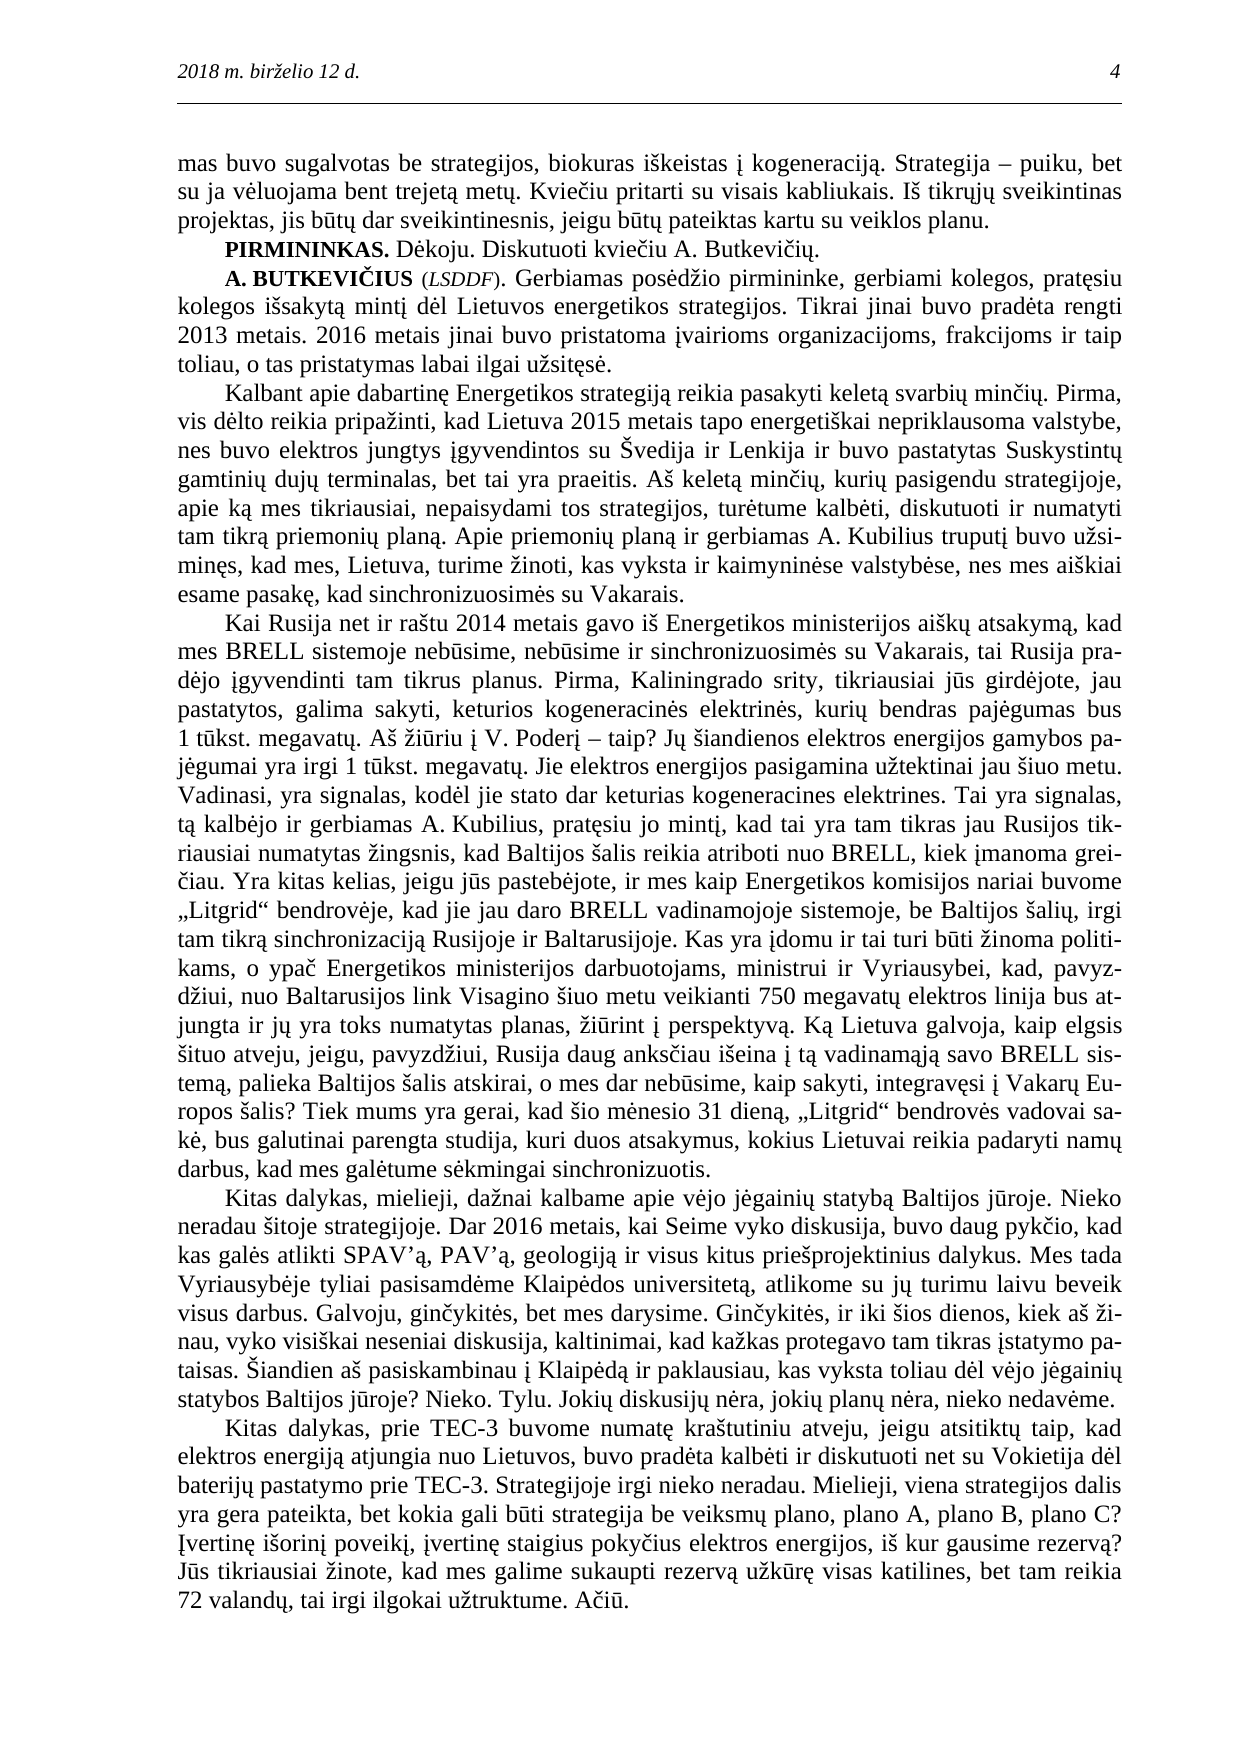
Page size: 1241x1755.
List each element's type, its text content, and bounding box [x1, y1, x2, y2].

text Ki­tas da­ly­kas, prie TEC-3 bu­vo­me nu­ma­tę kraš­tu­ti­niu at­ve­ju, jei­gu at­si­tik­tų taip, kad elek­tros ener­gi­ją at­jun­gia nuo Lie­tu­vos, bu­vo pra­dė­ta kal­bė­ti ir dis­ku­tuo­ti net su Vo­kie­ti­ja dėl ba­te­ri­jų pa­sta­ty­mo prie TEC-3. Stra­te­gi­jo­je ir­gi nie­ko ne­ra­dau. Mie­lie­ji, vie­na stra­te­gi­jos da­lis yra ge­ra pa­teik­ta, bet ko­kia ga­li bū­ti stra­te­gi­ja be veiks­mų pla­no, pla­no A, pla­no B, pla­no C? Įver­ti­nę iš­ori­nį po­vei­kį, įver­ti­nę stai­gius po­ky­čius elek­tros ener­gi­jos, iš kur gau­si­me re­zer­vą? Jūs tik­riau­siai ži­no­te, kad mes ga­li­me su­kaup­ti re­zer­vą už­kū­rę vi­sas ka­ti­li­nes, bet tam rei­kia 72 va­lan­dų, tai ir­gi il­go­kai už­truk­tu­me. Ačiū. [177, 1413, 1122, 1614]
text A. BUTKEVIČIUS (LSDDF). Ger­bia­mas po­sė­džio pir­mi­nin­ke, ger­bia­mi ko­le­gos, pra­tę­siu ko­le­gos iš­sa­ky­tą min­tį dėl Lie­tu­vos ener­ge­ti­kos stra­te­gi­jos. Tik­rai ji­nai bu­vo pra­dė­ta reng­ti 2013 me­tais. 2016 me­tais ji­nai bu­vo pri­sta­to­ma įvai­rioms or­ga­ni­za­ci­joms, frak­ci­joms ir taip to­liau, o tas pri­sta­ty­mas la­bai il­gai už­si­tę­sė. [177, 263, 1122, 378]
text mas bu­vo su­gal­vo­tas be stra­te­gi­jos, bio­ku­ras iš­keis­tas į ko­ge­ne­ra­ci­ją. Stra­te­gi­ja – pui­ku, bet su ja vė­luo­ja­ma bent tre­je­tą me­tų. Kvie­čiu pri­tar­ti su vi­sais kab­liu­kais. Iš tik­rų­jų svei­kin­ti­nas pro­jek­tas, jis bū­tų dar svei­kintines­nis, jei­gu bū­tų pa­teik­tas kar­tu su veik­los pla­nu. [177, 148, 1122, 234]
text PIRMININKAS. Dė­ko­ju. Dis­ku­tuo­ti kvie­čiu A. But­ke­vi­čių. [177, 234, 1122, 263]
text Ki­tas da­ly­kas, mie­lie­ji, daž­nai kal­ba­me apie vė­jo jė­gai­nių sta­ty­bą Bal­ti­jos jū­ro­je. Nie­ko ne­ra­dau ši­to­je stra­te­gi­jo­je. Dar 2016 me­tais, kai Sei­me vy­ko dis­ku­si­ja, bu­vo daug pyk­čio, kad kas ga­lės at­lik­ti SPAVʼą, PAVʼą, ge­o­lo­gi­ją ir vi­sus ki­tus prieš­pro­jek­ti­nius da­ly­kus. Mes ta­da Vy­riau­sy­bė­je ty­liai pa­si­sam­dė­me Klai­pė­dos uni­ver­si­te­tą, at­li­ko­me su jų tu­ri­mu lai­vu be­veik vi­sus dar­bus. Gal­vo­ju, gin­čy­ki­tės, bet mes da­ry­si­me. Gin­čy­ki­tės, ir iki šios die­nos, kiek aš ži­nau, vy­ko vi­siš­kai ne­se­niai dis­ku­si­ja, kal­ti­ni­mai, kad kaž­kas pro­te­ga­vo tam tik­ras įsta­ty­mo pa­tai­sas. Šian­dien aš pa­si­skam­bi­nau į Klai­pė­dą ir pa­klau­siau, kas vyks­ta to­liau dėl vė­jo jė­gai­nių sta­ty­bos Bal­ti­jos jū­ro­je? Nie­ko. Ty­lu. Jo­kių dis­ku­si­jų nė­ra, jo­kių pla­nų nė­ra, nie­ko ne­da­vė­me. [177, 1183, 1122, 1413]
text Kal­bant apie da­bar­ti­nę Ener­ge­ti­kos stra­te­gi­ją rei­kia pa­sa­ky­ti ke­le­tą svar­bių min­čių. Pir­ma, vis dėl­to rei­kia pri­pa­žin­ti, kad Lie­tu­va 2015 me­tais ta­po ener­ge­tiš­kai ne­pri­klau­so­ma vals­ty­be, nes bu­vo elek­tros jung­tys įgy­ven­din­tos su Šve­di­ja ir Len­ki­ja ir bu­vo pa­sta­ty­tas Su­skys­tin­tų gam­ti­nių du­jų ter­mi­na­las, bet tai yra pra­ei­tis. Aš ke­le­tą min­čių, ku­rių pa­si­gen­du stra­te­gi­jo­je, apie ką mes tik­riau­siai, ne­pai­sy­da­mi tos stra­te­gi­jos, tu­rė­tu­me kal­bė­ti, dis­ku­tuo­ti ir nu­ma­ty­ti tam tik­rą prie­mo­nių pla­ną. Apie prie­mo­nių pla­ną ir ger­bia­mas A. Ku­bi­lius tru­pu­tį bu­vo už­si­mi­nęs, kad mes, Lie­tu­va, tu­ri­me ži­no­ti, kas vyks­ta ir kai­my­ni­nė­se vals­ty­bė­se, nes mes aiš­kiai esa­me pa­sa­kę, kad sin­chro­ni­zuo­si­mės su Va­ka­rais. [177, 378, 1122, 608]
text Kai Ru­si­ja net ir raš­tu 2014 me­tais ga­vo iš Ener­ge­ti­kos mi­nis­te­ri­jos aiš­kų at­sa­ky­mą, kad mes BRELL sis­te­mo­je ne­bū­si­me, ne­bū­si­me ir sin­chro­ni­zuo­si­mės su Va­ka­rais, tai Ru­si­ja pra­dė­jo įgy­ven­din­ti tam tik­rus pla­nus. Pir­ma, Ka­li­ning­ra­do sri­ty, tik­riau­siai jūs gir­dė­jo­te, jau pasta­ty­tos, ga­li­ma sa­ky­ti, ke­tu­rios ko­ge­ne­ra­ci­nės elek­tri­nės, ku­rių ben­dras pa­jė­gu­mas bus 1 tūkst. me­ga­va­tų. Aš žiū­riu į V. Po­de­rį – taip? Jų šian­die­nos elek­tros ener­gi­jos ga­my­bos pa­jė­gu­mai yra ir­gi 1 tūkst. me­ga­va­tų. Jie elek­tros ener­gi­jos pa­si­ga­mi­na už­tek­ti­nai jau šiuo me­tu. Va­di­na­si, yra sig­na­las, ko­dėl jie sta­to dar ke­tu­rias ko­ge­ne­ra­ci­nes elek­tri­nes. Tai yra sig­na­las, tą kal­bė­jo ir ger­bia­mas A. Ku­bi­lius, pra­tę­siu jo min­tį, kad tai yra tam tik­ras jau Ru­si­jos tik­riau­siai nu­ma­ty­tas žings­nis, kad Bal­ti­jos ša­lis rei­kia at­ri­bo­ti nuo BRELL, kiek įma­no­ma grei­čiau. Yra ki­tas ke­lias, jei­gu jūs pa­ste­bė­jo­te, ir mes kaip Ener­ge­ti­kos ko­mi­si­jos na­riai bu­vo­me „Lit­grid“ ben­dro­vė­je, kad jie jau da­ro BRELL va­di­na­mo­jo­je sis­te­mo­je, be Bal­ti­jos ša­lių, ir­gi tam tik­rą sin­chro­ni­za­ci­ją Ru­si­jo­je ir Bal­ta­ru­si­jo­je. Kas yra įdo­mu ir tai tu­ri bū­ti ži­no­ma po­li­ti­kams, o ypač Ener­ge­ti­kos mi­nis­te­ri­jos dar­buo­to­jams, mi­nist­rui ir Vy­riau­sy­bei, kad, pa­vyz­džiui, nuo Bal­ta­ru­si­jos link Vi­sa­gi­no šiuo me­tu vei­kian­ti 750 me­ga­va­tų elek­tros li­ni­ja bus at­jung­ta ir jų yra toks nu­ma­ty­tas pla­nas, žiū­rint į per­spek­ty­vą. Ką Lie­tu­va gal­vo­ja, kaip elg­sis ši­tuo at­ve­ju, jei­gu, pa­vyz­džiui, Ru­si­ja daug anks­čiau iš­ei­na į tą va­di­na­mą­ją sa­vo BRELL sis­te­mą, pa­lie­ka Bal­ti­jos ša­lis at­ski­rai, o mes dar ne­bū­si­me, kaip sa­ky­ti, in­teg­ra­vę­si į Va­ka­rų Eu­ro­pos ša­lis? Tiek mums yra ge­rai, kad šio mė­ne­sio 31 die­ną, „Lit­grid“ ben­dro­vės va­do­vai sa­kė, bus ga­lu­ti­nai pa­reng­ta stu­di­ja, ku­ri duos at­sa­ky­mus, ko­kius Lie­tu­vai rei­kia pa­da­ry­ti na­mų dar­bus, kad mes ga­lė­tu­me sėk­min­gai sin­chro­ni­zuo­tis. [177, 608, 1122, 1183]
